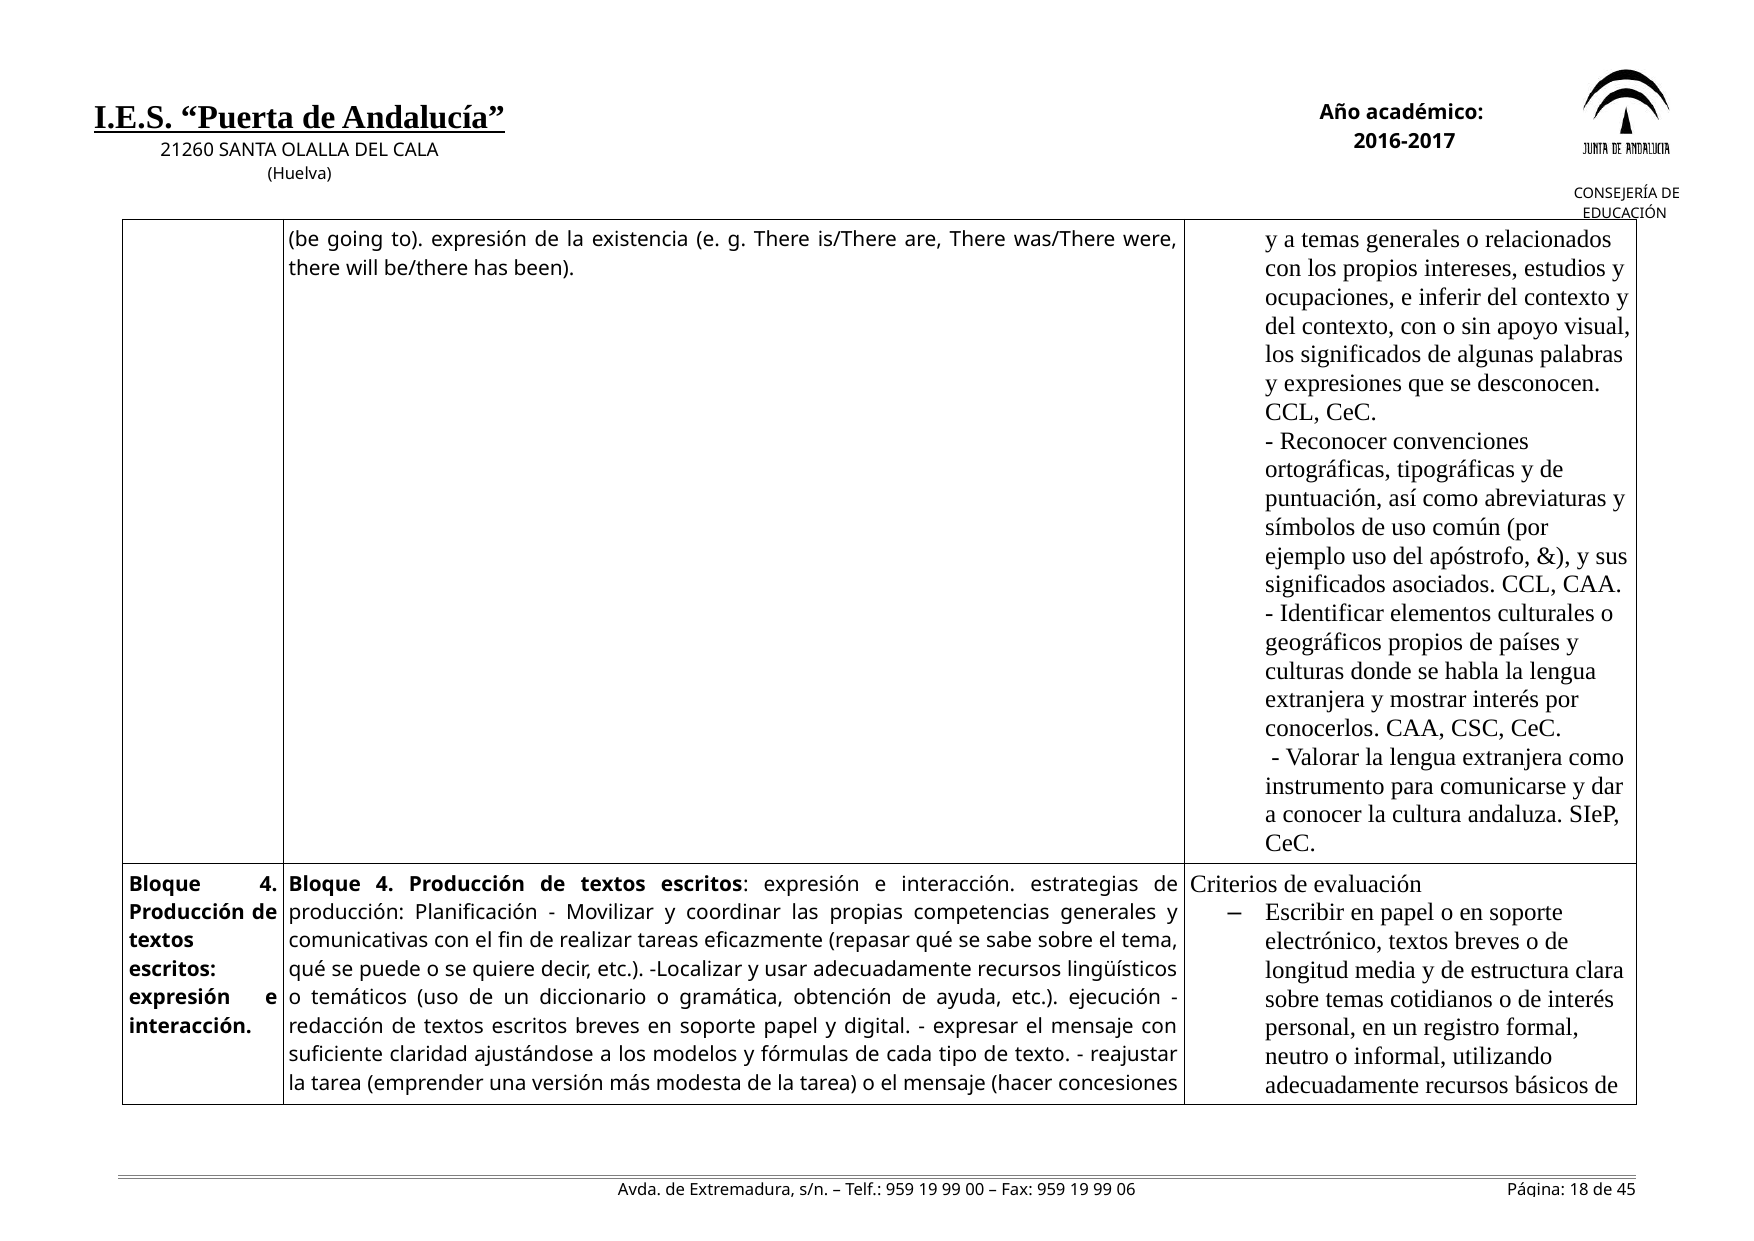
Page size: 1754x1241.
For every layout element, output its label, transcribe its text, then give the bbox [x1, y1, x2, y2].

table_cell Bloque 4. Producción de textos escritos: expresión e interacción. [123, 864, 283, 1104]
table_cell Criterios de evaluación Escribir en papel o en soporte electrónico, textos breves o de longitud media y de estructura clara sobre temas cotidianos o de interés personal, en un registro formal, neutro o informal, utilizando adecuadamente recursos básicos de [1185, 864, 1636, 1104]
table_cell y a temas generales o relacionados con los propios intereses, estudios y ocupaciones, e inferir del contexto y del contexto, con o sin apoyo visual, los significados de algunas palabras y expresiones que se desconocen. CCL, CeC. - Reconocer convenciones ortográficas, tipográficas y de puntuación, así como abreviaturas y símbolos de uso común (por ejemplo uso del apóstrofo, &), y sus significados asociados. CCL, CAA. - Identificar elementos culturales o geográficos propios de países y culturas donde se habla la lengua extranjera y mostrar interés por conocerlos. CAA, CSC, CeC. - Valorar la lengua extranjera como instrumento para comunicarse y dar a conocer la cultura andaluza. SIeP, CeC. [1185, 220, 1636, 863]
table_cell [123, 220, 283, 863]
table_cell Bloque 4. Producción de textos escritos: expresión e interacción. estrategias de producción: Planificación - Movilizar y coordinar las propias competencias generales y comunicativas con el fin de realizar tareas eficazmente (repasar qué se sabe sobre el tema, qué se puede o se quiere decir, etc.). -Localizar y usar adecuadamente recursos lingüísticos o temáticos (uso de un diccionario o gramática, obtención de ayuda, etc.). ejecución - redacción de textos escritos breves en soporte papel y digital. - expresar el mensaje con suficiente claridad ajustándose a los modelos y fórmulas de cada tipo de texto. - reajustar la tarea (emprender una versión más modesta de la tarea) o el mensaje (hacer concesiones [284, 864, 1184, 1104]
picture [1582, 69, 1671, 154]
table_cell (be going to). expresión de la existencia (e. g. There is/There are, There was/There were, there will be/there has been). [284, 220, 1184, 863]
